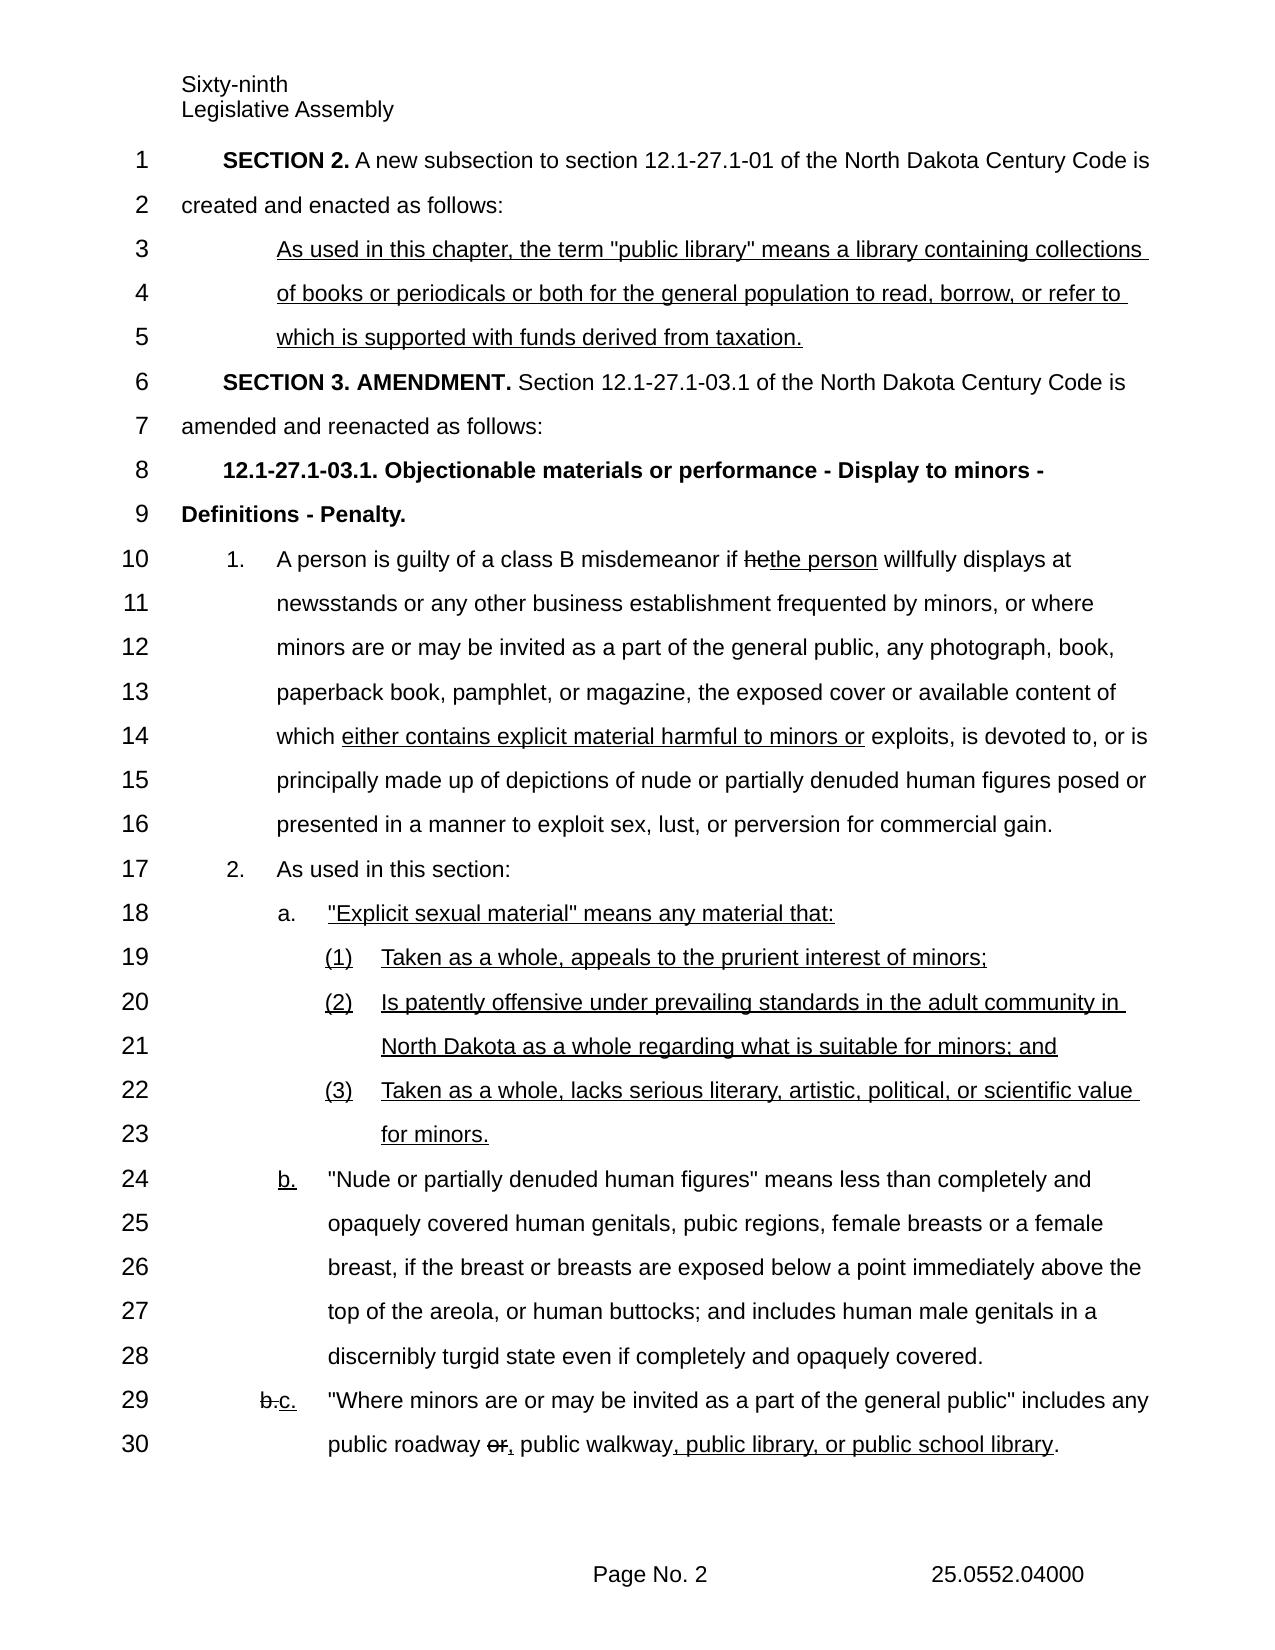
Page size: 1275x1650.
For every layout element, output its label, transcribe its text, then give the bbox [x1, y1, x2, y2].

text b.c. "Where minors are or may be invited as a part of the general public" includes any public roadway or, public walkway, public library, or public school library. [181, 1373, 1154, 1461]
text b. "Nude or partially denuded human figures" means less than completely and opaquely covered human genitals, pubic regions, female breasts or a female breast, if the breast or breasts are exposed below a point immediately above the top of the areola, or human buttocks; and includes human male genitals in a discernibly turgid state even if completely and opaquely covered. [181, 1152, 1154, 1373]
text As used in this chapter, the term "public library" means a library containing collections of books or periodicals or both for the general population to read, borrow, or refer to which is supported with funds derived from taxation. [276, 222, 1154, 355]
text a. "Explicit sexual material" means any material that: [181, 886, 1154, 930]
subtitle 12.1‑27.1‑03.1. Objectionable materials or performance ‑ Display to minors ‑ Definitions ‑ Penalty. [181, 443, 1154, 532]
text (3) Taken as a whole, lacks serious literary, artistic, political, or scientific value for minors. [181, 1063, 1154, 1152]
text 1. A person is guilty of a class B misdemeanor if hethe person willfully displays at newsstands or any other business establishment frequented by minors, or where minors are or may be invited as a part of the general public, any photograph, book, paperback book, pamphlet, or magazine, the exposed cover or available content of which either contains explicit material harmful to minors or exploits, is devoted to, or is principally made up of depictions of nude or partially denuded human figures posed or presented in a manner to exploit sex, lust, or perversion for commercial gain. [181, 532, 1154, 842]
text (1) Taken as a whole, appeals to the prurient interest of minors; [181, 930, 1154, 974]
text SECTION 3. AMENDMENT. Section 12.1‑27.1‑03.1 of the North Dakota Century Code is amended and reenacted as follows: [181, 355, 1154, 443]
text (2) Is patently offensive under prevailing standards in the adult community in North Dakota as a whole regarding what is suitable for minors; and [181, 974, 1154, 1063]
text SECTION 2. A new subsection to section 12.1‑27.1‑01 of the North Dakota Century Code is created and enacted as follows: [181, 133, 1154, 222]
text 2. As used in this section: [181, 842, 1154, 886]
